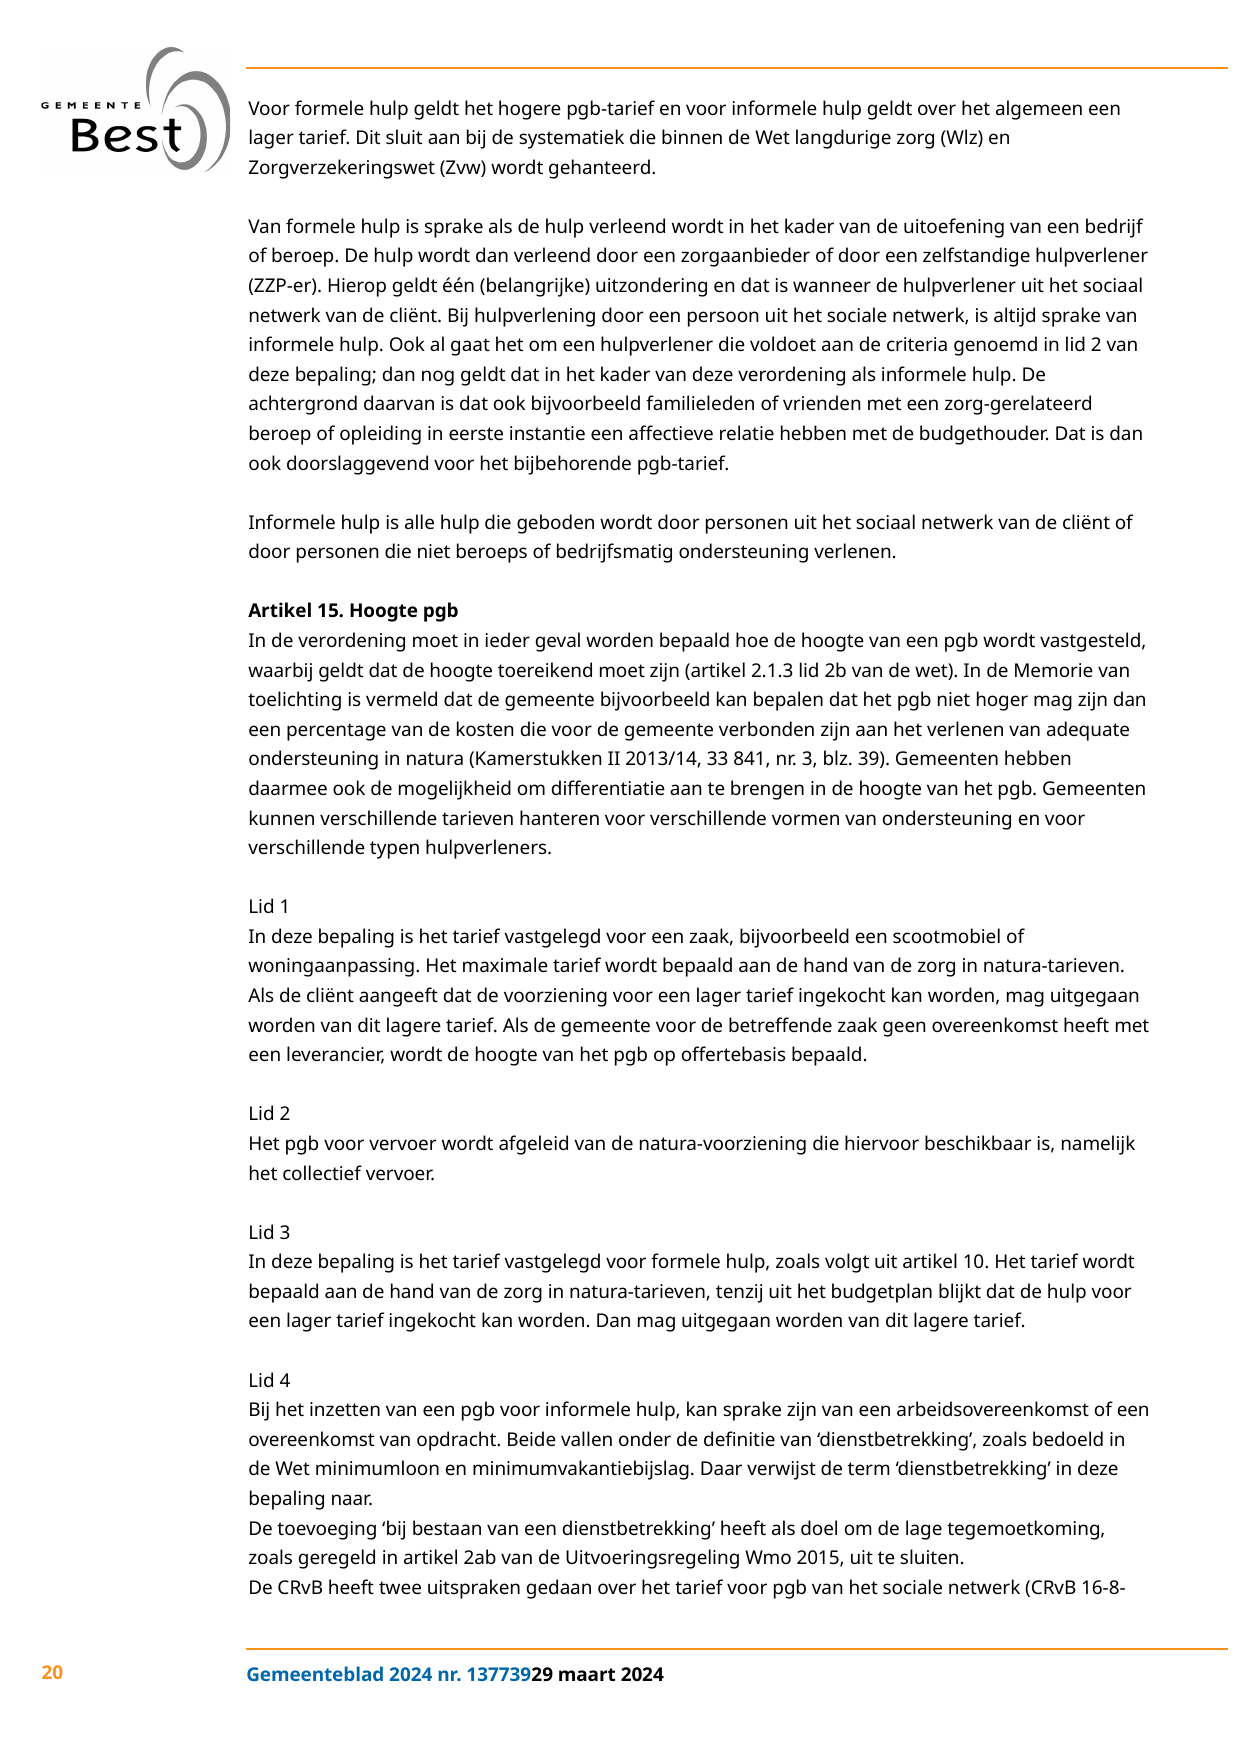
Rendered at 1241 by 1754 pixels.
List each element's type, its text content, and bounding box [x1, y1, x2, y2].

text Lid 2 [248, 1101, 1152, 1126]
text In de verordening moet in ieder geval worden bepaald hoe de hoogte van een pgb wordt vastgesteld, waarbij geldt dat de hoogte toereikend moet zijn (artikel 2.1.3 lid 2b van de wet). In de Memorie van toelichting is vermeld dat de gemeente bijvoorbeeld kan bepalen dat het pgb niet hoger mag zijn dan een percentage van de kosten die voor de gemeente verbonden zijn aan het verlenen van adequate ondersteuning in natura (Kamerstukken II 2013/14, 33 841, nr. 3, blz. 39). Gemeenten hebben daarmee ook de mogelijkheid om differentiatie aan te brengen in de hoogte van het pgb. Gemeenten kunnen verschillende tarieven hanteren voor verschillende vormen van ondersteuning en voor verschillende typen hulpverleners. [248, 627, 1152, 860]
text Lid 1 [248, 893, 1152, 919]
text Het pgb voor vervoer wordt afgeleid van de natura-voorziening die hiervoor beschikbaar is, namelijk het collectief vervoer. [248, 1130, 1152, 1186]
text De CRvB heeft twee uitspraken gedaan over het tarief voor pgb van het sociale netwerk (CRvB 16-8- [248, 1574, 1152, 1600]
text Van formele hulp is sprake als de hulp verleend wordt in het kader van de uitoefening van een bedrijf of beroep. De hulp wordt dan verleend door een zorgaanbieder of door een zelfstandige hulpverlener (ZZP-er). Hierop geldt één (belangrijke) uitzondering en dat is wanneer de hulpverlener uit het sociaal netwerk van de cliënt. Bij hulpverlening door een persoon uit het sociale netwerk, is altijd sprake van informele hulp. Ook al gaat het om een hulpverlener die voldoet aan de criteria genoemd in lid 2 van deze bepaling; dan nog geldt dat in het kader van deze verordening als informele hulp. De achtergrond daarvan is dat ook bijvoorbeeld familieleden of vrienden met een zorg-gerelateerd beroep of opleiding in eerste instantie een affectieve relatie hebben met de budgethouder. Dat is dan ook doorslaggevend voor het bijbehorende pgb-tarief. [248, 213, 1152, 476]
text Lid 4 [248, 1367, 1152, 1393]
text Informele hulp is alle hulp die geboden wordt door personen uit het sociaal netwerk van de cliënt of door personen die niet beroeps of bedrijfsmatig ondersteuning verlenen. [248, 509, 1152, 564]
text Lid 3 [248, 1219, 1152, 1245]
text In deze bepaling is het tarief vastgelegd voor formele hulp, zoals volgt uit artikel 10. Het tarief wordt bepaald aan de hand van de zorg in natura-tarieven, tenzij uit het budgetplan blijkt dat de hulp voor een lager tarief ingekocht kan worden. Dan mag uitgegaan worden van dit lagere tarief. [248, 1248, 1152, 1333]
text Voor formele hulp geldt het hogere pgb-tarief en voor informele hulp geldt over het algemeen een lager tarief. Dit sluit aan bij de systematiek die binnen de Wet langdurige zorg (Wlz) en Zorgverzekeringswet (Zvw) wordt gehanteerd. [248, 95, 1152, 180]
text In deze bepaling is het tarief vastgelegd voor een zaak, bijvoorbeeld een scootmobiel of woningaanpassing. Het maximale tarief wordt bepaald aan de hand van de zorg in natura-tarieven. Als de cliënt aangeeft dat de voorziening voor een lager tarief ingekocht kan worden, mag uitgegaan worden van dit lagere tarief. Als de gemeente voor de betreffende zaak geen overeenkomst heeft met een leverancier, wordt de hoogte van het pgb op offertebasis bepaald. [248, 923, 1152, 1067]
text Bij het inzetten van een pgb voor informele hulp, kan sprake zijn van een arbeidsovereenkomst of een overeenkomst van opdracht. Beide vallen onder de definitie van ‘dienstbetrekking’, zoals bedoeld in de Wet minimumloon en minimumvakantiebijslag. Daar verwijst de term ‘dienstbetrekking’ in deze bepaling naar. [248, 1396, 1152, 1511]
picture [41, 47, 231, 172]
text Artikel 15. Hoogte pgb [248, 598, 1152, 623]
text De toevoeging ‘bij bestaan van een dienstbetrekking’ heeft als doel om de lage tegemoetkoming, zoals geregeld in artikel 2ab van de Uitvoeringsregeling Wmo 2015, uit te sluiten. [248, 1515, 1152, 1570]
